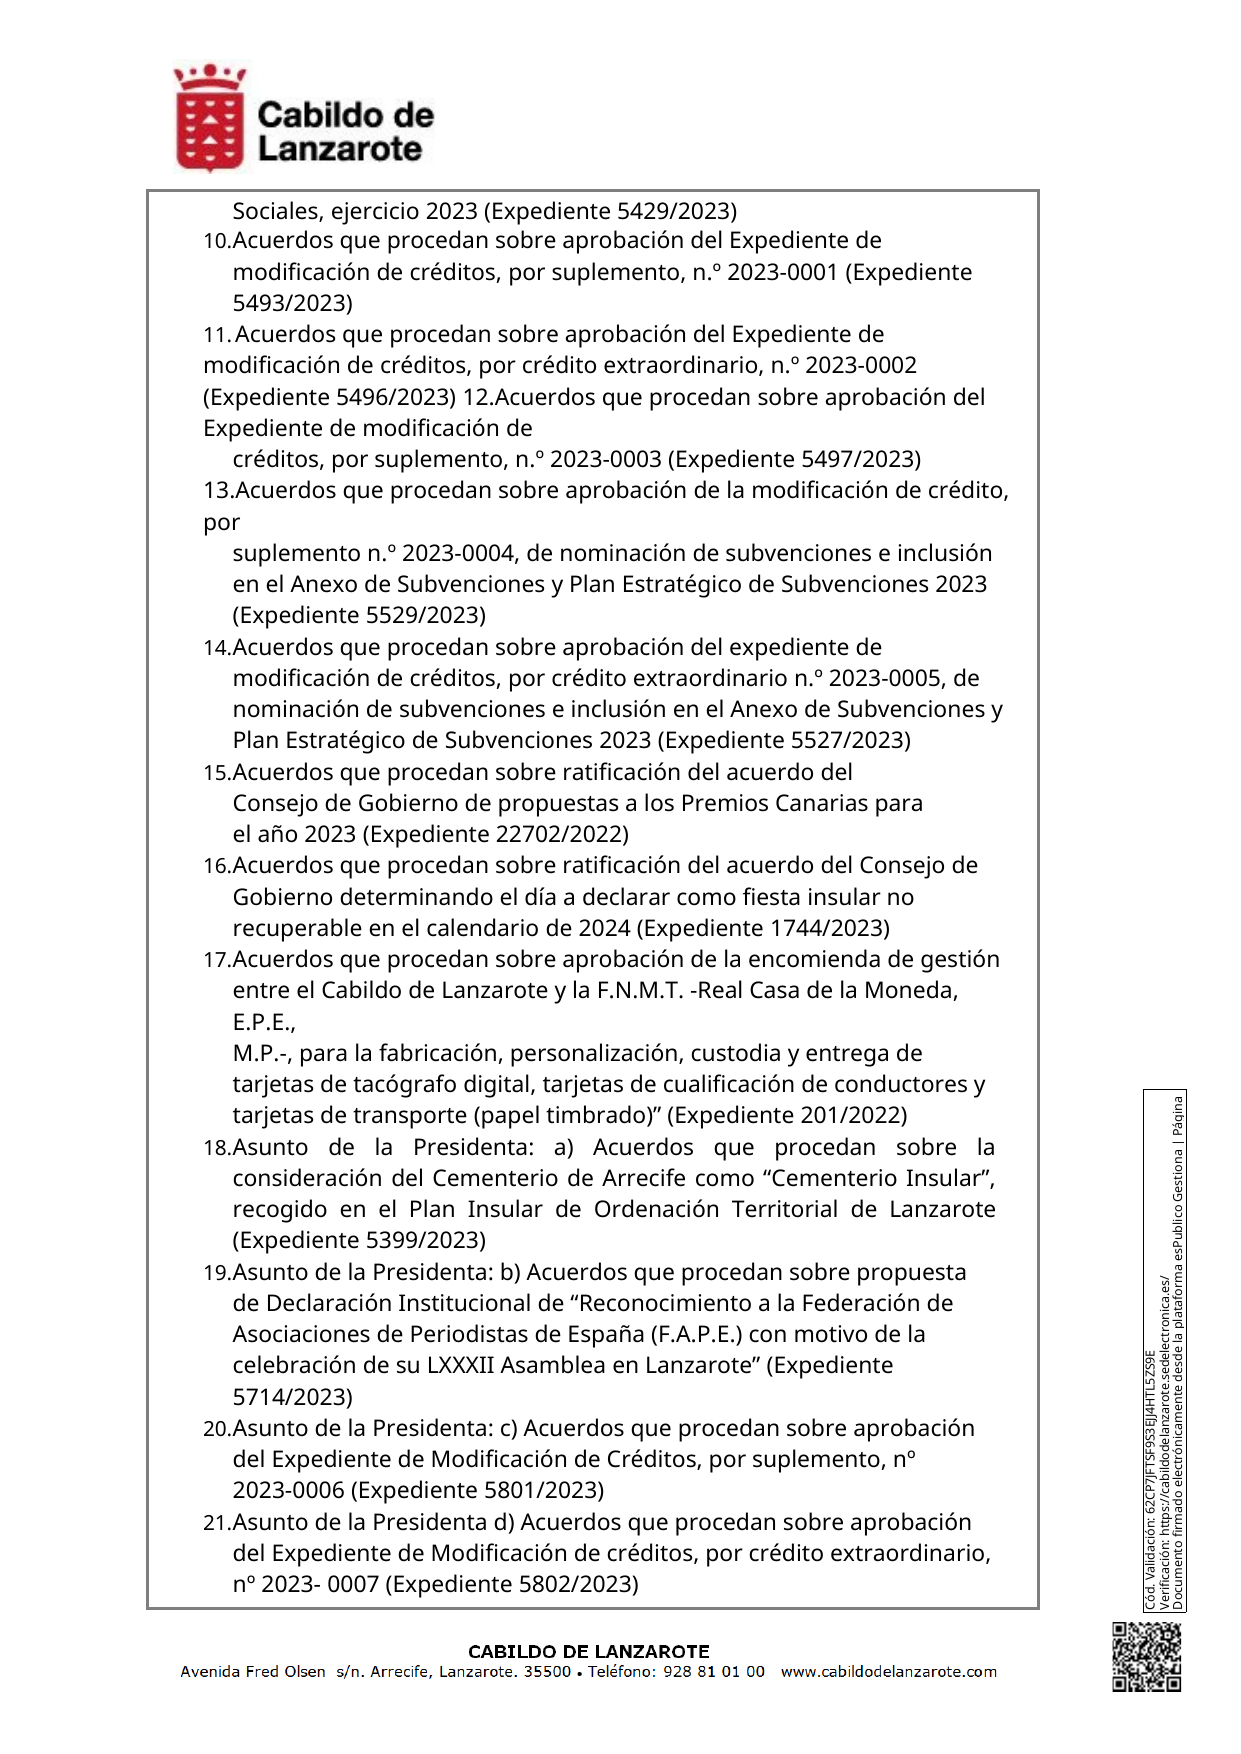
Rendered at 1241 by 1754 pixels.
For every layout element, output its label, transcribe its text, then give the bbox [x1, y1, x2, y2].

text M.P.-, para la fabricación, personalización, custodia y entrega de tarjetas de tacógrafo digital, tarjetas de cualificación de conductores y tarjetas de transporte (papel timbrado)” (Expediente 201/2022) [232, 1037, 1006, 1131]
list Acuerdos que procedan sobre aprobación de la encomienda de gestión entre el Cabildo de Lanzarote y la F.N.M.T. -Real Casa de la Moneda, E.P.E., [203, 943, 1020, 1037]
list Asunto de la Presidenta d) Acuerdos que procedan sobre aprobación del Expediente de Modificación de créditos, por crédito extraordinario, nº 2023- 0007 (Expediente 5802/2023) [203, 1506, 998, 1599]
text Sociales, ejercicio 2023 (Expediente 5429/2023) [232, 198, 1065, 224]
picture [1112, 1622, 1182, 1692]
text Verificación: https://cabildodelanzarote.sedelectronica.es/ [1158, 1092, 1171, 1612]
text créditos, por suplemento, n.º 2023-0003 (Expediente 5497/2023) 13.Acuerdos que procedan sobre aprobación de la modificación de crédito, por [203, 443, 1013, 537]
list Asunto de la Presidenta: b) Acuerdos que procedan sobre propuesta de Declaración Institucional de “Reconocimiento a la Federación de Asociaciones de Periodistas de España (F.A.P.E.) con motivo de la celebración de su LXXXII Asamblea en Lanzarote” (Expediente 5714/2023) [203, 1256, 997, 1412]
list Asunto de la Presidenta: a) Acuerdos que procedan sobre la consideración del Cementerio de Arrecife como “Cementerio Insular”, recogido en el Plan Insular de Ordenación Territorial de Lanzarote (Expediente 5399/2023) [203, 1131, 997, 1256]
list Acuerdos que procedan sobre ratificación del acuerdo del Consejo de Gobierno de propuestas a los Premios Canarias para el año 2023 (Expediente 22702/2022) [203, 756, 943, 849]
text Cód. Validación: 62CP7JFTSF9S3EJJ4HTL5ZS9E [1144, 1092, 1156, 1612]
list Acuerdos que procedan sobre aprobación del Expediente de modificación de créditos, por crédito extraordinario, n.º 2023-0002 (Expediente 5496/2023) 12.Acuerdos que procedan sobre aprobación del Expediente de modificación de [203, 318, 1017, 443]
list Acuerdos que procedan sobre aprobación del Expediente de modificación de créditos, por suplemento, n.º 2023-0001 (Expediente 5493/2023) [203, 224, 1017, 318]
list Acuerdos que procedan sobre ratificación del acuerdo del Consejo de Gobierno determinando el día a declarar como fiesta insular no recuperable en el calendario de 2024 (Expediente 1744/2023) [203, 849, 1001, 943]
text Documento firmado electrónicamente desde la plataforma esPublico Gestiona | Página 2 de 3 [1171, 1092, 1186, 1612]
text suplemento n.º 2023-0004, de nominación de subvenciones e inclusión en el Anexo de Subvenciones y Plan Estratégico de Subvenciones 2023 (Expediente 5529/2023) [232, 537, 1013, 631]
picture [181, 1645, 997, 1679]
picture [172, 59, 436, 174]
list Asunto de la Presidenta: c) Acuerdos que procedan sobre aprobación del Expediente de Modificación de Créditos, por suplemento, nº 2023-0006 (Expediente 5801/2023) [203, 1412, 980, 1506]
list Acuerdos que procedan sobre aprobación del expediente de modificación de créditos, por crédito extraordinario n.º 2023-0005, de nominación de subvenciones e inclusión en el Anexo de Subvenciones y Plan Estratégico de Subvenciones 2023 (Expediente 5527/2023) [203, 631, 1020, 756]
